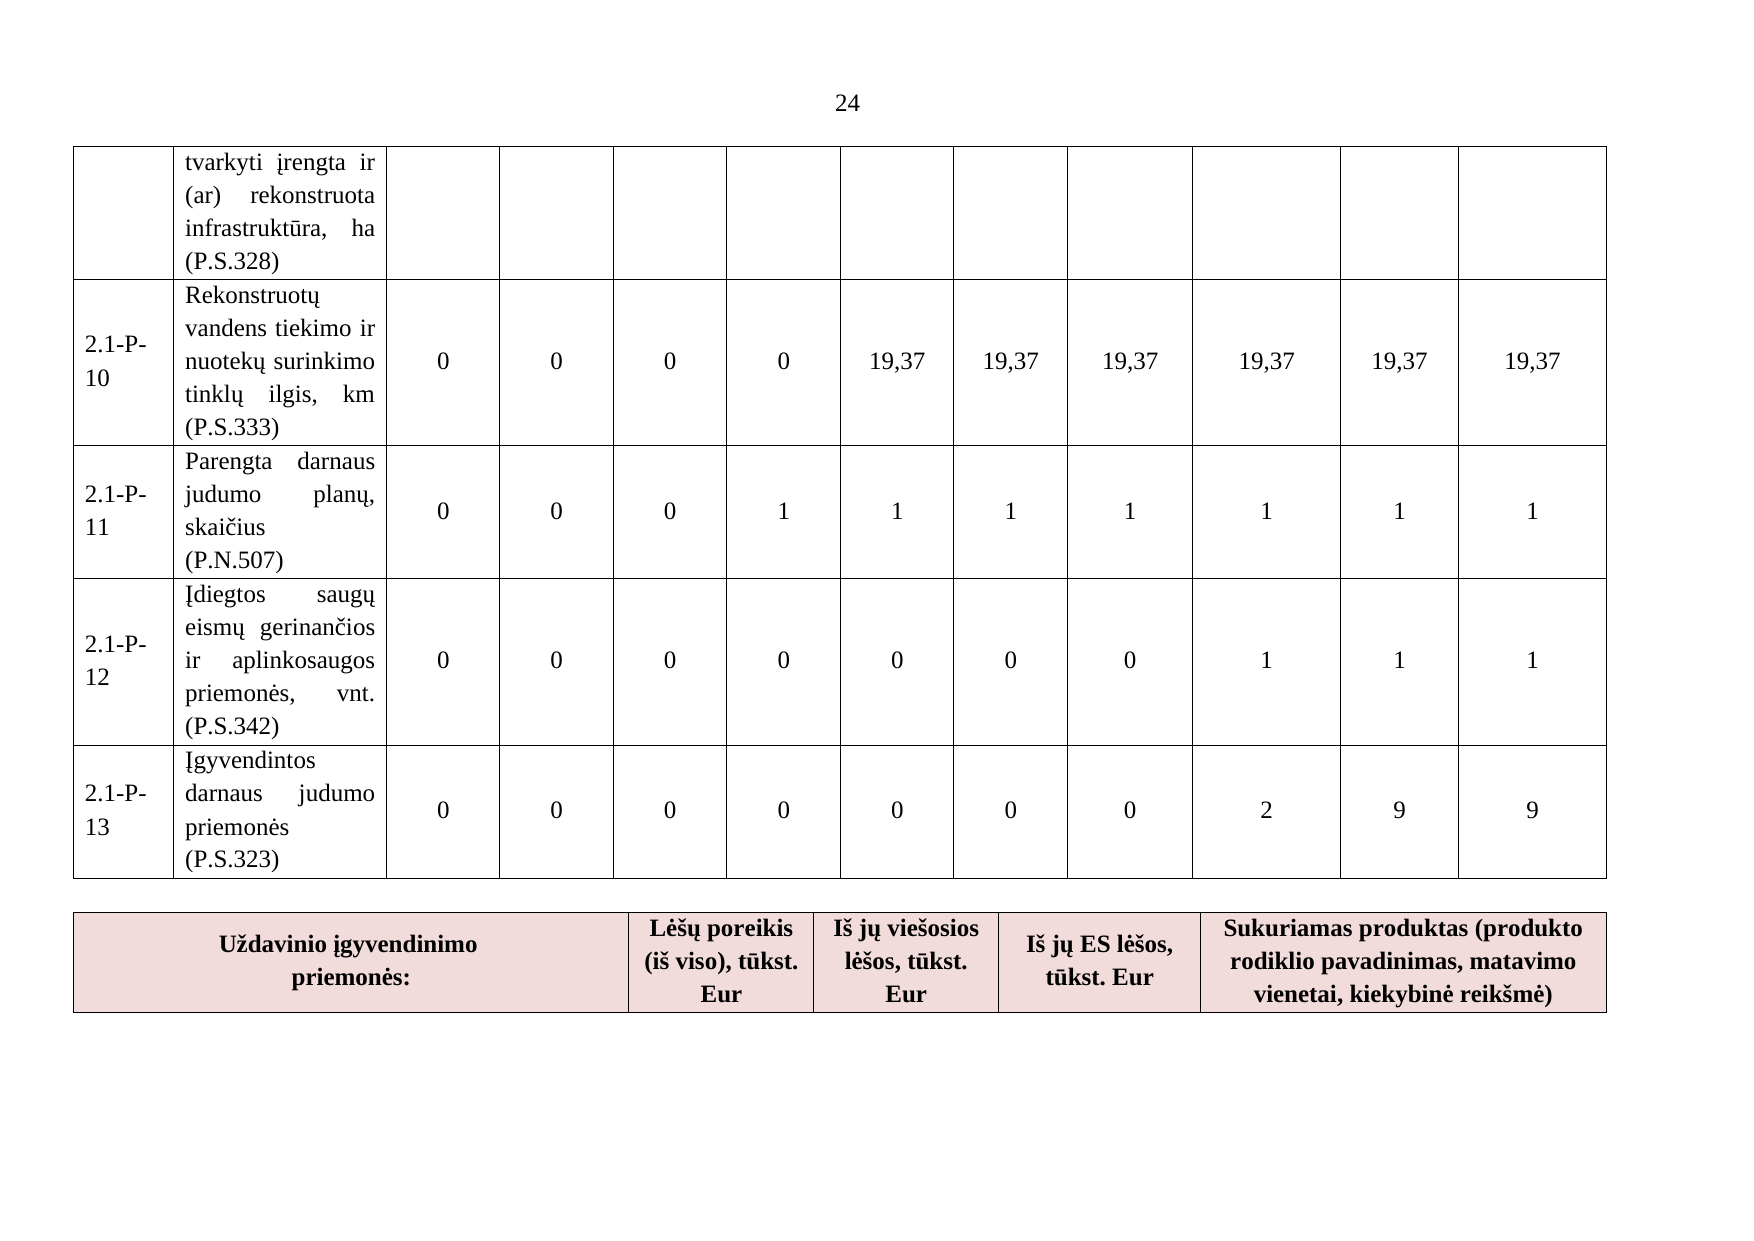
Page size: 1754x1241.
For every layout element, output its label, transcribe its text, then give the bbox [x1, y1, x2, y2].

table_cell 0 [841, 746, 953, 878]
table_cell 19,37 [841, 280, 953, 445]
table_cell 1 [841, 446, 953, 578]
table_cell 9 [1341, 746, 1458, 878]
table_cell 1 [1459, 446, 1606, 578]
table_cell 0 [614, 579, 726, 744]
table_cell 2.1-P-10 [74, 280, 173, 445]
table_cell tvarkyti įrengta ir (ar) rekonstruota infrastruktūra, ha (P.S.328) [174, 147, 386, 279]
table_cell [74, 147, 173, 279]
table_cell 1 [1341, 579, 1458, 744]
table_cell [841, 147, 953, 279]
table_cell 0 [954, 579, 1067, 744]
table_cell 0 [1068, 579, 1192, 744]
table_header Iš jų ES lėšos, tūkst. Eur [999, 913, 1200, 1012]
table_cell Įdiegtos saugų eismų gerinančios ir aplinkosaugos priemonės, vnt. (P.S.342) [174, 579, 386, 744]
table_cell 19,37 [1068, 280, 1192, 445]
table_cell 0 [387, 579, 499, 744]
table_cell Rekonstruotų vandens tiekimo ir nuotekų surinkimo tinklų ilgis, km (P.S.333) [174, 280, 386, 445]
table_cell 0 [500, 280, 613, 445]
table_cell 2.1-P-12 [74, 579, 173, 744]
table_cell 19,37 [954, 280, 1067, 445]
table_cell 0 [387, 446, 499, 578]
table_cell 1 [1068, 446, 1192, 578]
table_cell 2 [1193, 746, 1340, 878]
table_cell Parengta darnaus judumo planų, skaičius (P.N.507) [174, 446, 386, 578]
table_cell 19,37 [1193, 280, 1340, 445]
table_cell 0 [614, 280, 726, 445]
table_cell 19,37 [1341, 280, 1458, 445]
table_cell [500, 147, 613, 279]
table_cell 1 [1193, 446, 1340, 578]
table_cell 2.1-P-11 [74, 446, 173, 578]
table_cell 0 [614, 746, 726, 878]
table_cell 1 [954, 446, 1067, 578]
table_cell 0 [387, 746, 499, 878]
table_cell [1341, 147, 1458, 279]
table_cell 0 [954, 746, 1067, 878]
table_cell 0 [387, 280, 499, 445]
table_header Uždavinio įgyvendinimo priemonės: [74, 913, 628, 1012]
table_cell 2.1-P-13 [74, 746, 173, 878]
table_cell 1 [1459, 579, 1606, 744]
table_cell 1 [1341, 446, 1458, 578]
table_cell 0 [727, 280, 840, 445]
table_header Iš jų viešosios lėšos, tūkst. Eur [814, 913, 998, 1012]
table_cell 0 [1068, 746, 1192, 878]
table_cell [387, 147, 499, 279]
table_cell 19,37 [1459, 280, 1606, 445]
table_cell 0 [841, 579, 953, 744]
table_cell 0 [500, 579, 613, 744]
table_cell 1 [727, 446, 840, 578]
table_cell [954, 147, 1067, 279]
table_cell [1459, 147, 1606, 279]
table_cell [1068, 147, 1192, 279]
table_cell 9 [1459, 746, 1606, 878]
table_cell 1 [1193, 579, 1340, 744]
table_header Lėšų poreikis (iš viso), tūkst. Eur [629, 913, 813, 1012]
table_cell [614, 147, 726, 279]
table_header Sukuriamas produktas (produkto rodiklio pavadinimas, matavimo vienetai, kiekybinė reikšmė) [1201, 913, 1606, 1012]
table_cell [727, 147, 840, 279]
table_cell 0 [500, 446, 613, 578]
table_cell 0 [727, 746, 840, 878]
table_cell Įgyvendintos darnaus judumo priemonės (P.S.323) [174, 746, 386, 878]
table_cell 0 [614, 446, 726, 578]
table_cell [1193, 147, 1340, 279]
table_cell 0 [500, 746, 613, 878]
table_cell 0 [727, 579, 840, 744]
